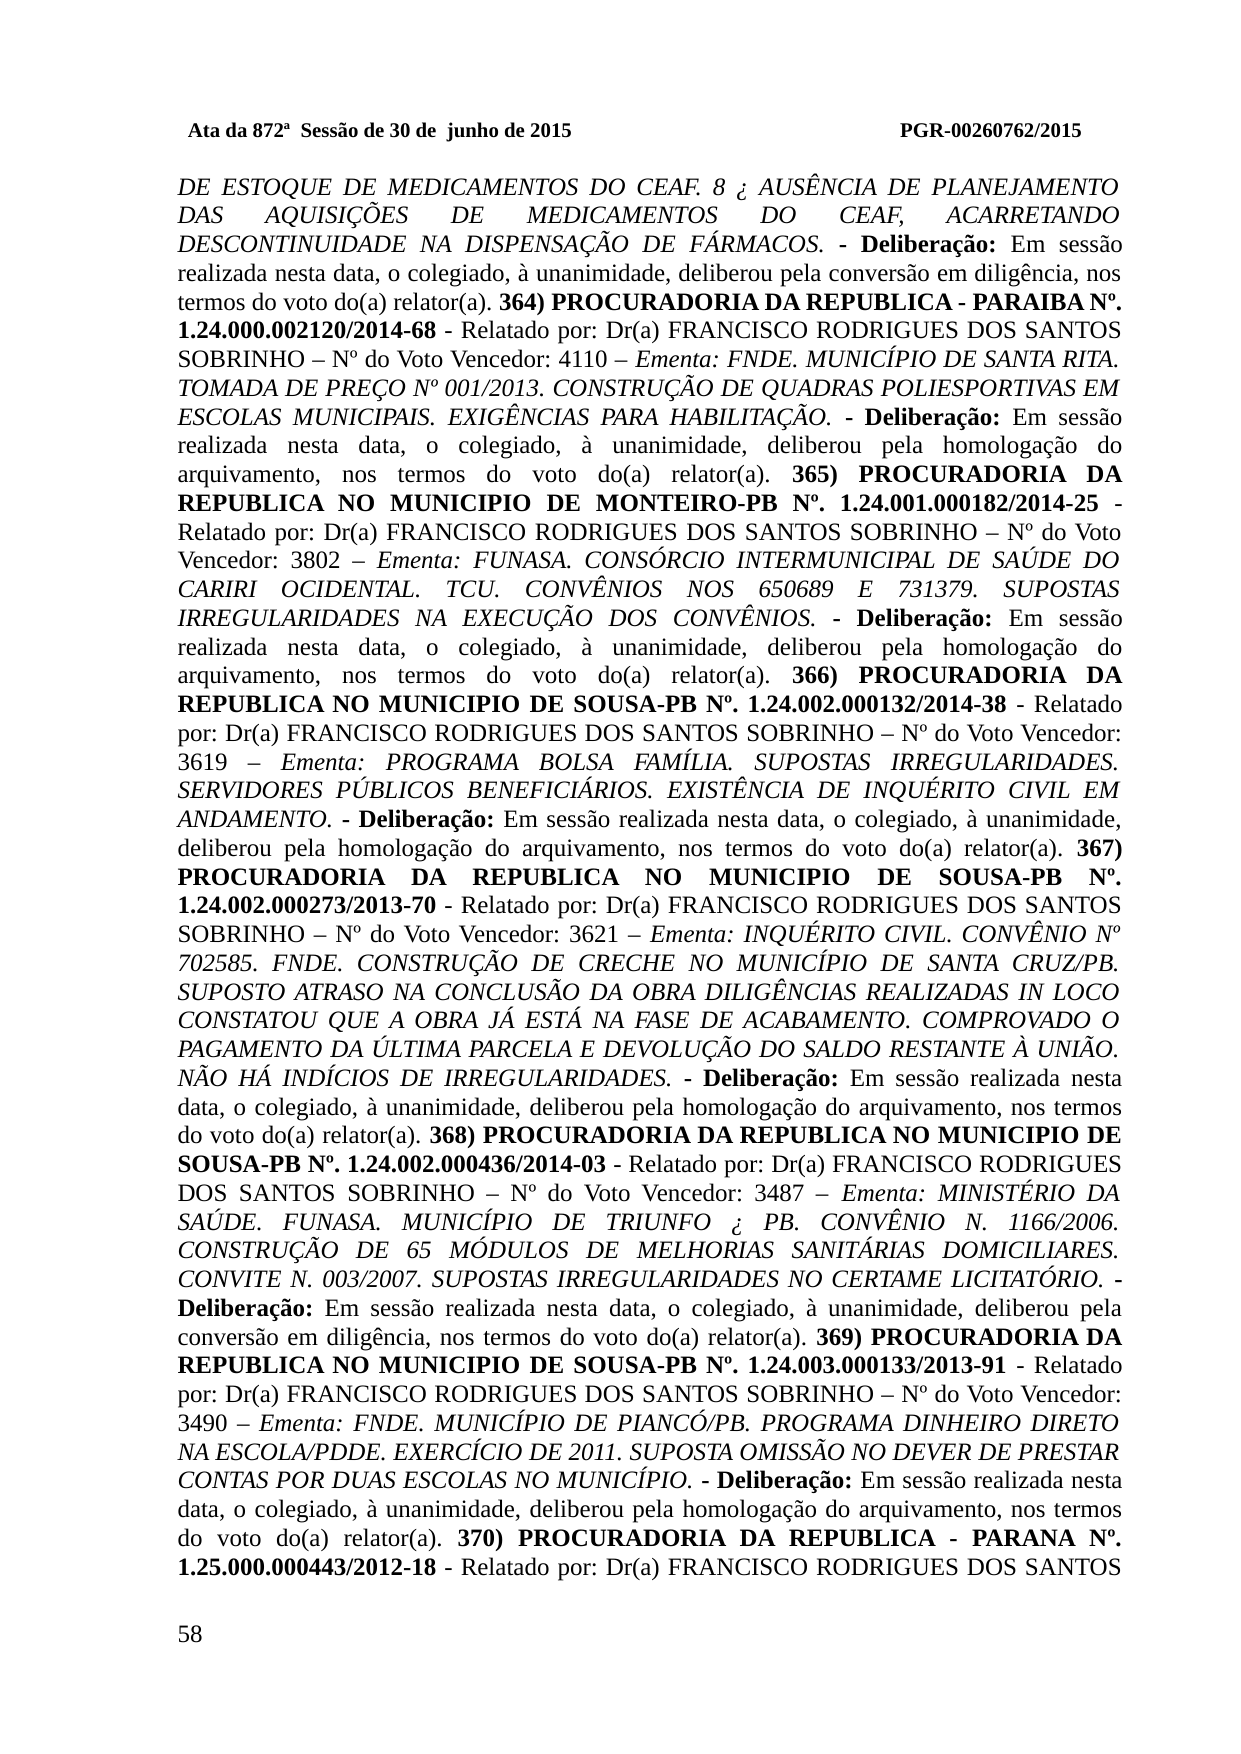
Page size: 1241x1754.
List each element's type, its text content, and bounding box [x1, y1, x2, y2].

text DE ESTOQUE DE MEDICAMENTOS DO CEAF. 8 ¿ AUSÊNCIA DE PLANEJAMENTO DAS AQUISIÇÕES DE MEDICAMENTOS DO CEAF, ACARRETANDO DESCONTINUIDADE NA DISPENSAÇÃO DE FÁRMACOS. - Deliberação: Em sessão realizada nesta data, o colegiado, à unanimidade, deliberou pela conversão em diligência, nos termos do voto do(a) relator(a). 364) PROCURADORIA DA REPUBLICA - PARAIBA Nº. 1.24.000.002120/2014-68 - Relatado por: Dr(a) FRANCISCO RODRIGUES DOS SANTOS SOBRINHO – Nº do Voto Vencedor: 4110 – Ementa: FNDE. MUNICÍPIO DE SANTA RITA. TOMADA DE PREÇO Nº 001/2013. CONSTRUÇÃO DE QUADRAS POLIESPORTIVAS EM ESCOLAS MUNICIPAIS. EXIGÊNCIAS PARA HABILITAÇÃO. - Deliberação: Em sessão realizada nesta data, o colegiado, à unanimidade, deliberou pela homologação do arquivamento, nos termos do voto do(a) relator(a). 365) PROCURADORIA DA REPUBLICA NO MUNICIPIO DE MONTEIRO-PB Nº. 1.24.001.000182/2014-25 - Relatado por: Dr(a) FRANCISCO RODRIGUES DOS SANTOS SOBRINHO – Nº do Voto Vencedor: 3802 – Ementa: FUNASA. CONSÓRCIO INTERMUNICIPAL DE SAÚDE DO CARIRI OCIDENTAL. TCU. CONVÊNIOS NOS 650689 E 731379. SUPOSTAS IRREGULARIDADES NA EXECUÇÃO DOS CONVÊNIOS. - Deliberação: Em sessão realizada nesta data, o colegiado, à unanimidade, deliberou pela homologação do arquivamento, nos termos do voto do(a) relator(a). 366) PROCURADORIA DA REPUBLICA NO MUNICIPIO DE SOUSA-PB Nº. 1.24.002.000132/2014-38 - Relatado por: Dr(a) FRANCISCO RODRIGUES DOS SANTOS SOBRINHO – Nº do Voto Vencedor: 3619 – Ementa: PROGRAMA BOLSA FAMÍLIA. SUPOSTAS IRREGULARIDADES. SERVIDORES PÚBLICOS BENEFICIÁRIOS. EXISTÊNCIA DE INQUÉRITO CIVIL EM ANDAMENTO. - Deliberação: Em sessão realizada nesta data, o colegiado, à unanimidade, deliberou pela homologação do arquivamento, nos termos do voto do(a) relator(a). 367) PROCURADORIA DA REPUBLICA NO MUNICIPIO DE SOUSA-PB Nº. 1.24.002.000273/2013-70 - Relatado por: Dr(a) FRANCISCO RODRIGUES DOS SANTOS SOBRINHO – Nº do Voto Vencedor: 3621 – Ementa: INQUÉRITO CIVIL. CONVÊNIO Nº 702585. FNDE. CONSTRUÇÃO DE CRECHE NO MUNICÍPIO DE SANTA CRUZ/PB. SUPOSTO ATRASO NA CONCLUSÃO DA OBRA DILIGÊNCIAS REALIZADAS IN LOCO CONSTATOU QUE A OBRA JÁ ESTÁ NA FASE DE ACABAMENTO. COMPROVADO O PAGAMENTO DA ÚLTIMA PARCELA E DEVOLUÇÃO DO SALDO RESTANTE À UNIÃO. NÃO HÁ INDÍCIOS DE IRREGULARIDADES. - Deliberação: Em sessão realizada nesta data, o colegiado, à unanimidade, deliberou pela homologação do arquivamento, nos termos do voto do(a) relator(a). 368) PROCURADORIA DA REPUBLICA NO MUNICIPIO DE SOUSA-PB Nº. 1.24.002.000436/2014-03 - Relatado por: Dr(a) FRANCISCO RODRIGUES DOS SANTOS SOBRINHO – Nº do Voto Vencedor: 3487 – Ementa: MINISTÉRIO DA SAÚDE. FUNASA. MUNICÍPIO DE TRIUNFO ¿ PB. CONVÊNIO N. 1166/2006. CONSTRUÇÃO DE 65 MÓDULOS DE MELHORIAS SANITÁRIAS DOMICILIARES. CONVITE N. 003/2007. SUPOSTAS IRREGULARIDADES NO CERTAME LICITATÓRIO. - Deliberação: Em sessão realizada nesta data, o colegiado, à unanimidade, deliberou pela conversão em diligência, nos termos do voto do(a) relator(a). 369) PROCURADORIA DA REPUBLICA NO MUNICIPIO DE SOUSA-PB Nº. 1.24.003.000133/2013-91 - Relatado por: Dr(a) FRANCISCO RODRIGUES DOS SANTOS SOBRINHO – Nº do Voto Vencedor: 3490 – Ementa: FNDE. MUNICÍPIO DE PIANCÓ/PB. PROGRAMA DINHEIRO DIRETO NA ESCOLA/PDDE. EXERCÍCIO DE 2011. SUPOSTA OMISSÃO NO DEVER DE PRESTAR CONTAS POR DUAS ESCOLAS NO MUNICÍPIO. - Deliberação: Em sessão realizada nesta data, o colegiado, à unanimidade, deliberou pela homologação do arquivamento, nos termos do voto do(a) relator(a). 370) PROCURADORIA DA REPUBLICA - PARANA Nº. 1.25.000.000443/2012-18 - Relatado por: Dr(a) FRANCISCO RODRIGUES DOS SANTOS [177, 172, 1122, 1580]
